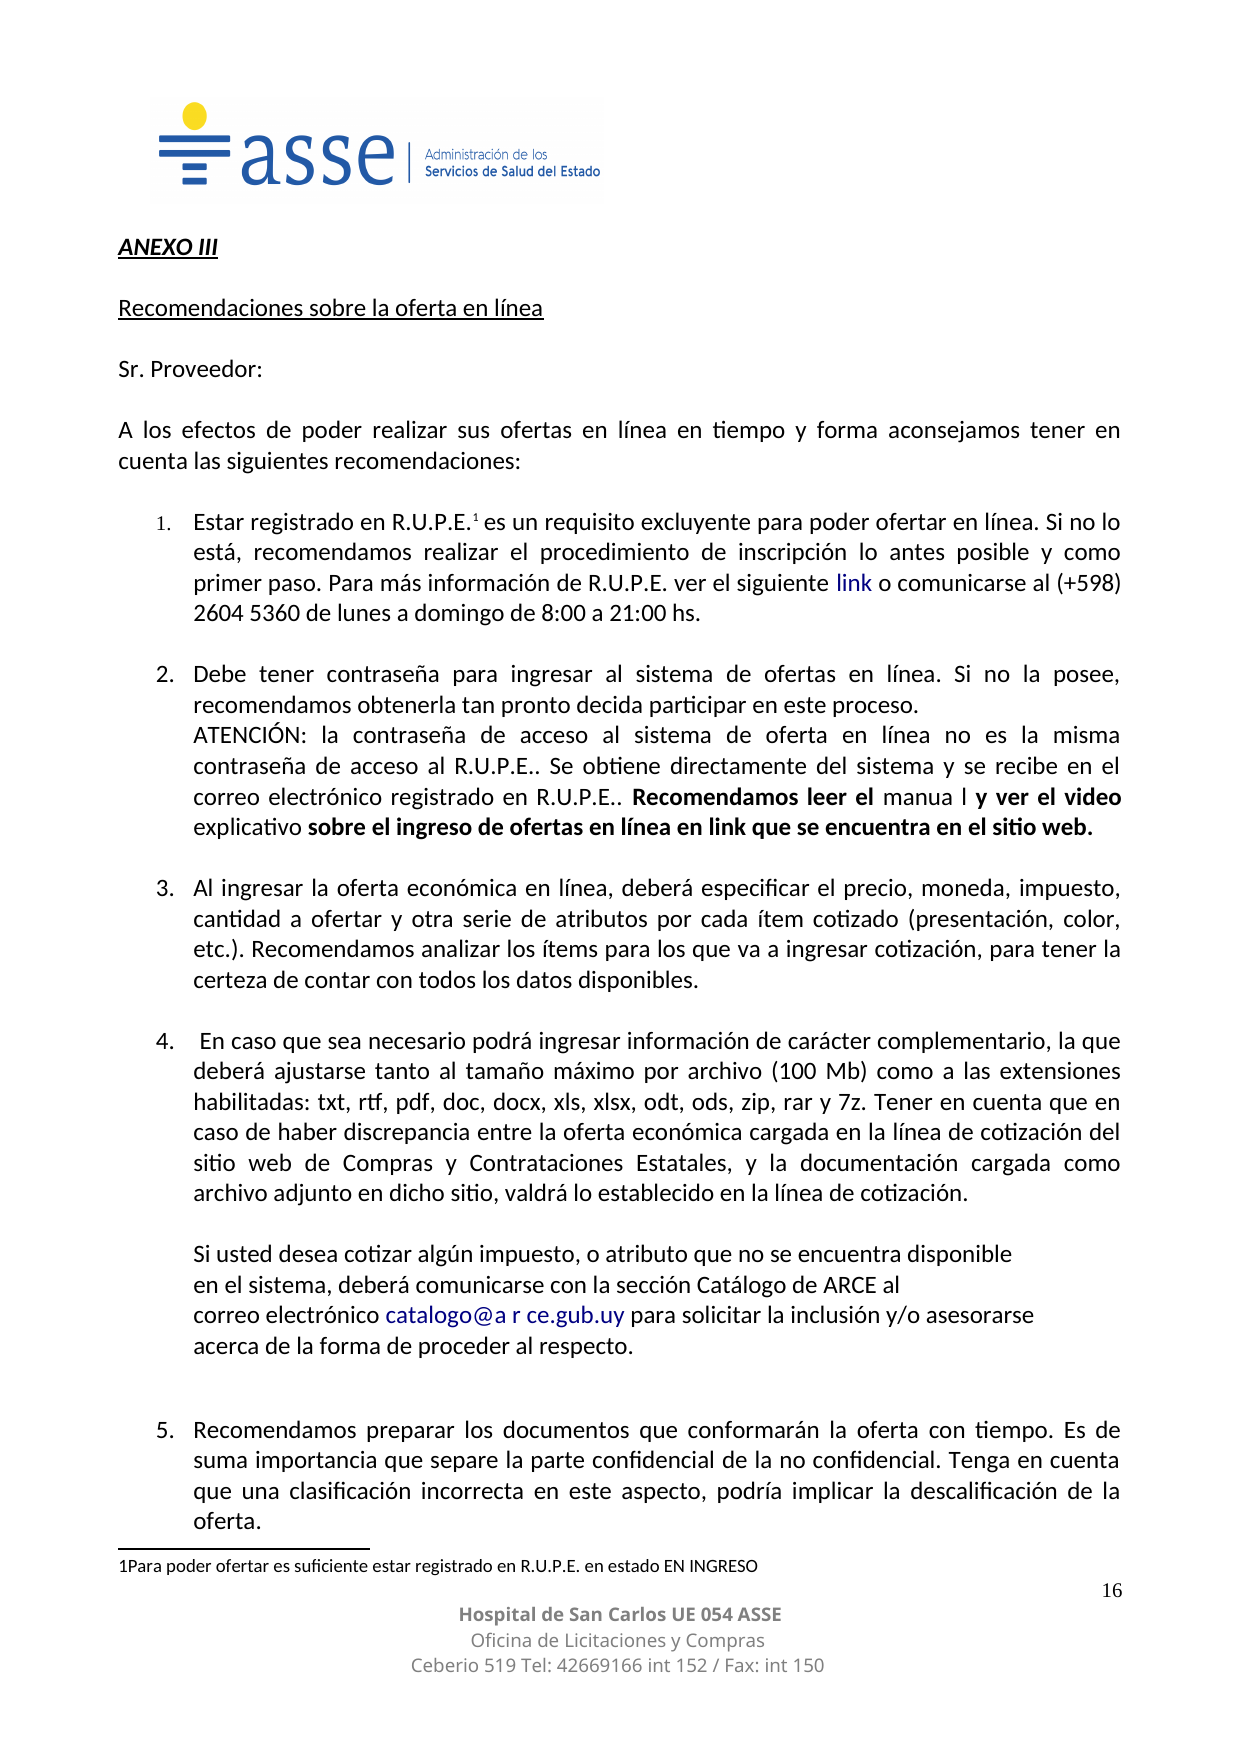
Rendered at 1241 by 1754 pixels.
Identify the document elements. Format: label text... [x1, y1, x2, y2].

text A los efectos de poder realizar sus ofertas en línea en tiempo y forma aconsejamos tener en cuenta las siguientes recomendaciones: [118, 414, 1122, 475]
list Al ingresar la oferta económica en línea, deberá especificar el precio, moneda, impuesto, cantidad a ofertar y otra serie de atributos por cada ítem cotizado (presentación, color, etc.). Recomendamos analizar los ítems para los que va a ingresar cotización, para tener la certeza de contar con todos los datos disponibles. [156, 872, 1122, 994]
list Estar registrado en R.U.P.E. es un requisito excluyente para poder ofertar en línea. Si no lo está, recomendamos realizar el procedimiento de inscripción lo antes posible y como primer paso. Para más información de R.U.P.E. ver el siguiente link o comunicarse al (+598) 2604 5360 de lunes a domingo de 8:00 a 21:00 hs. [156, 506, 1122, 628]
list en el sistema, deberá comunicarse con la sección Catálogo de ARCE al [156, 1269, 1122, 1299]
text ANEXO III [118, 231, 1122, 262]
list acerca de la forma de proceder al respecto. [156, 1330, 1122, 1361]
list Para poder ofertar es suficiente estar registrado en R.U.P.E. en estado EN INGRESO [118, 1554, 1122, 1577]
list Si usted desea cotizar algún impuesto, o atributo que no se encuentra disponible [156, 1238, 1122, 1269]
list ATENCIÓN: la contraseña de acceso al sistema de oferta en línea no es la misma contraseña de acceso al R.U.P.E.. Se obtiene directamente del sistema y se recibe en el correo electrónico registrado en R.U.P.E.. Recomendamos leer el manua l y ver el video explicativo sobre el ingreso de ofertas en línea en link que se encuentra en el sitio web. [156, 719, 1122, 842]
list Recomendamos preparar los documentos que conformarán la oferta con tiempo. Es de suma importancia que separe la parte confidencial de la no confidencial. Tenga en cuenta que una clasificación incorrecta en este aspecto, podría implicar la descalificación de la oferta. [156, 1414, 1122, 1536]
text Recomendaciones sobre la oferta en línea [118, 292, 1122, 323]
text Sr. Proveedor: [118, 353, 1122, 384]
list En caso que sea necesario podrá ingresar información de carácter complementario, la que deberá ajustarse tanto al tamaño máximo por archivo (100 Mb) como a las extensiones habilitadas: txt, rtf, pdf, doc, docx, xls, xlsx, odt, ods, zip, rar y 7z. Tener en cuenta que en caso de haber discrepancia entre la oferta económica cargada en la línea de cotización del sitio web de Compras y Contrataciones Estatales, y la documentación cargada como archivo adjunto en dicho sitio, valdrá lo establecido en la línea de cotización. [156, 1025, 1122, 1208]
list correo electrónico catalogo@a r ce.gub.uy para solicitar la inclusión y/o asesorarse [156, 1299, 1122, 1330]
list Debe tener contraseña para ingresar al sistema de ofertas en línea. Si no la posee, recomendamos obtenerla tan pronto decida participar en este proceso. [156, 658, 1122, 719]
